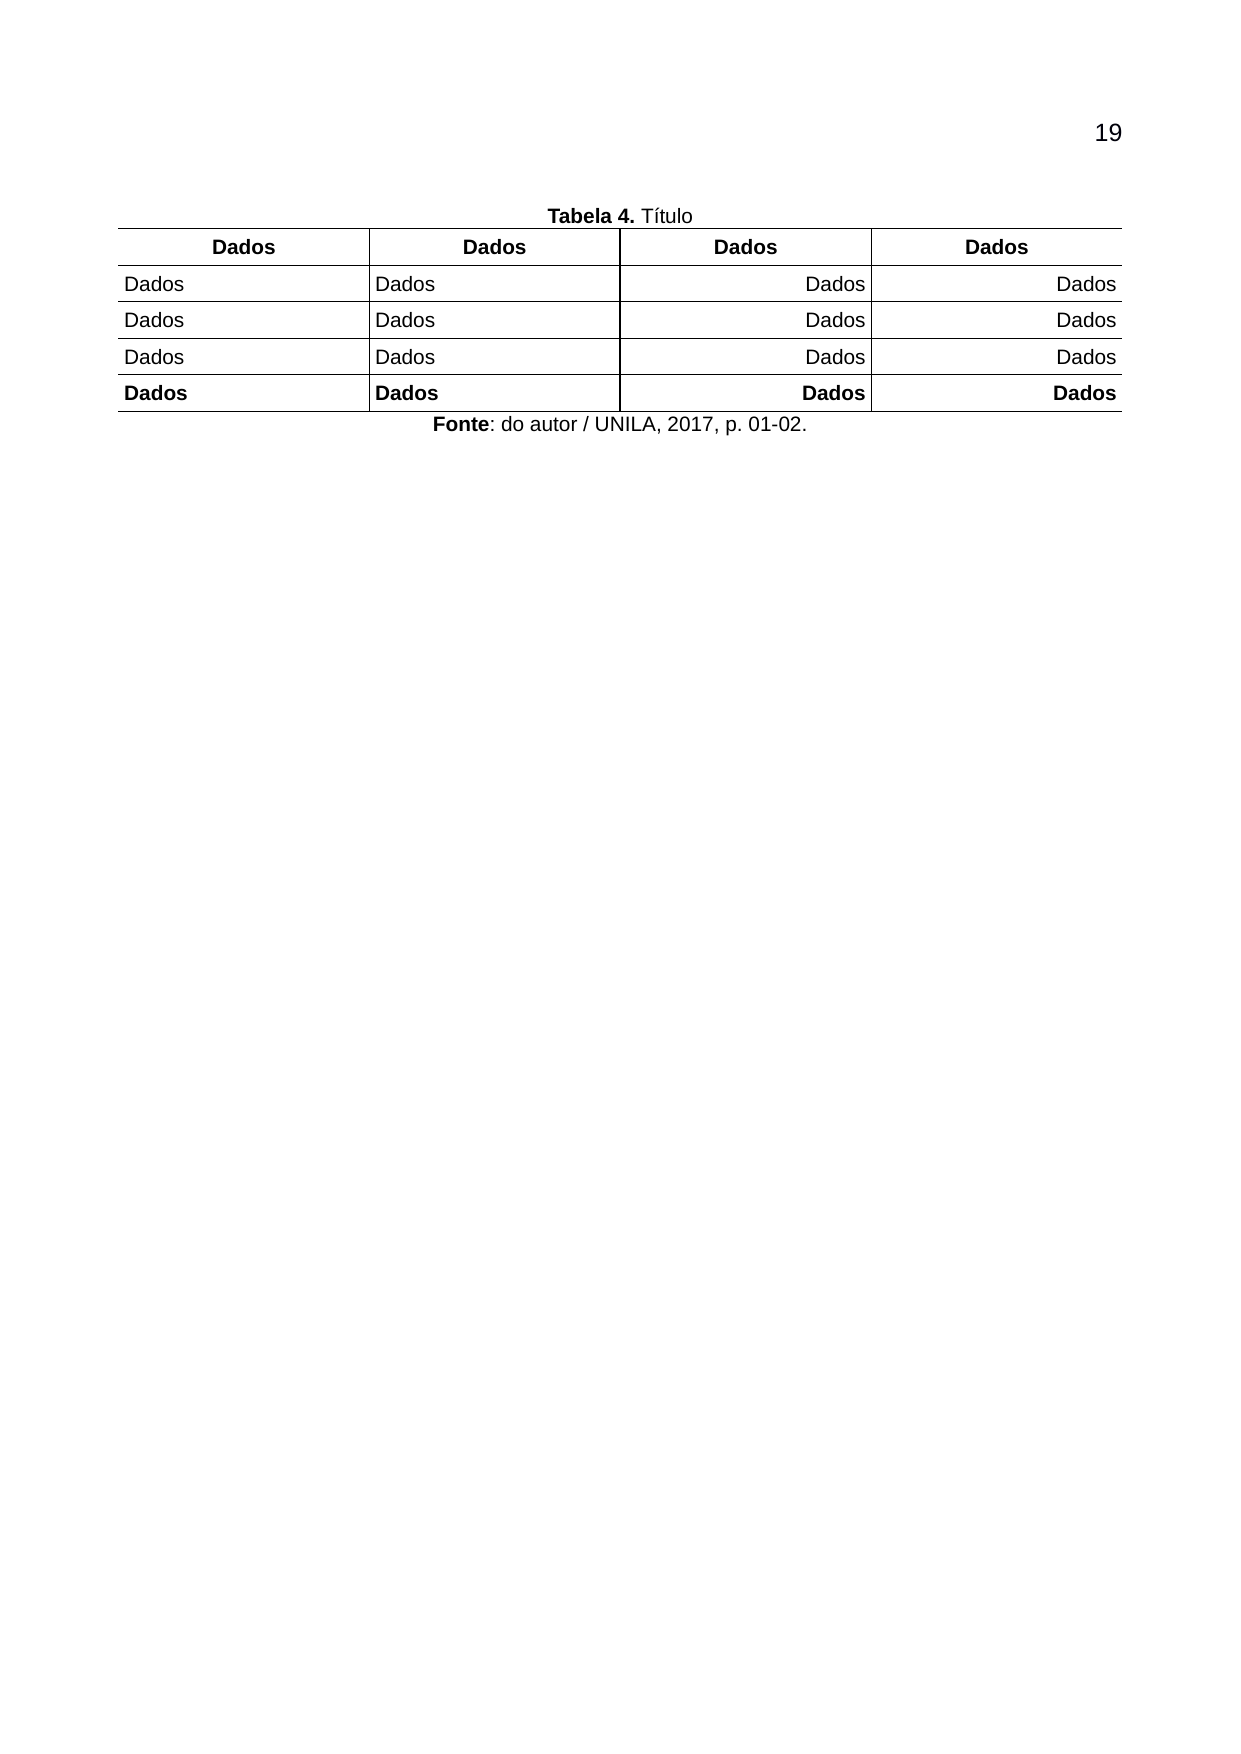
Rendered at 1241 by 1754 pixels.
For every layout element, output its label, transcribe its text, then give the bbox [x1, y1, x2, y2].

table_header Dados [621, 229, 871, 265]
text Fonte: do autor / UNILA, 2017, p. 01-02. [118, 412, 1122, 436]
table_header Dados [872, 229, 1122, 265]
table_cell Dados [621, 339, 871, 374]
table_cell Dados [370, 375, 619, 411]
table_cell Dados [118, 266, 369, 301]
table_cell Dados [621, 375, 871, 411]
table_cell Dados [370, 339, 619, 374]
table_cell Dados [118, 375, 369, 411]
table_cell Dados [370, 302, 619, 338]
table_cell Dados [872, 339, 1122, 374]
table_cell Dados [621, 266, 871, 301]
table_cell Dados [118, 302, 369, 338]
table_cell Dados [370, 266, 619, 301]
text Tabela 4. Título [118, 204, 1122, 228]
table_cell Dados [621, 302, 871, 338]
table_header Dados [118, 229, 369, 265]
table_cell Dados [118, 339, 369, 374]
table_cell Dados [872, 375, 1122, 411]
table_cell Dados [872, 266, 1122, 301]
table_header Dados [370, 229, 619, 265]
table_cell Dados [872, 302, 1122, 338]
